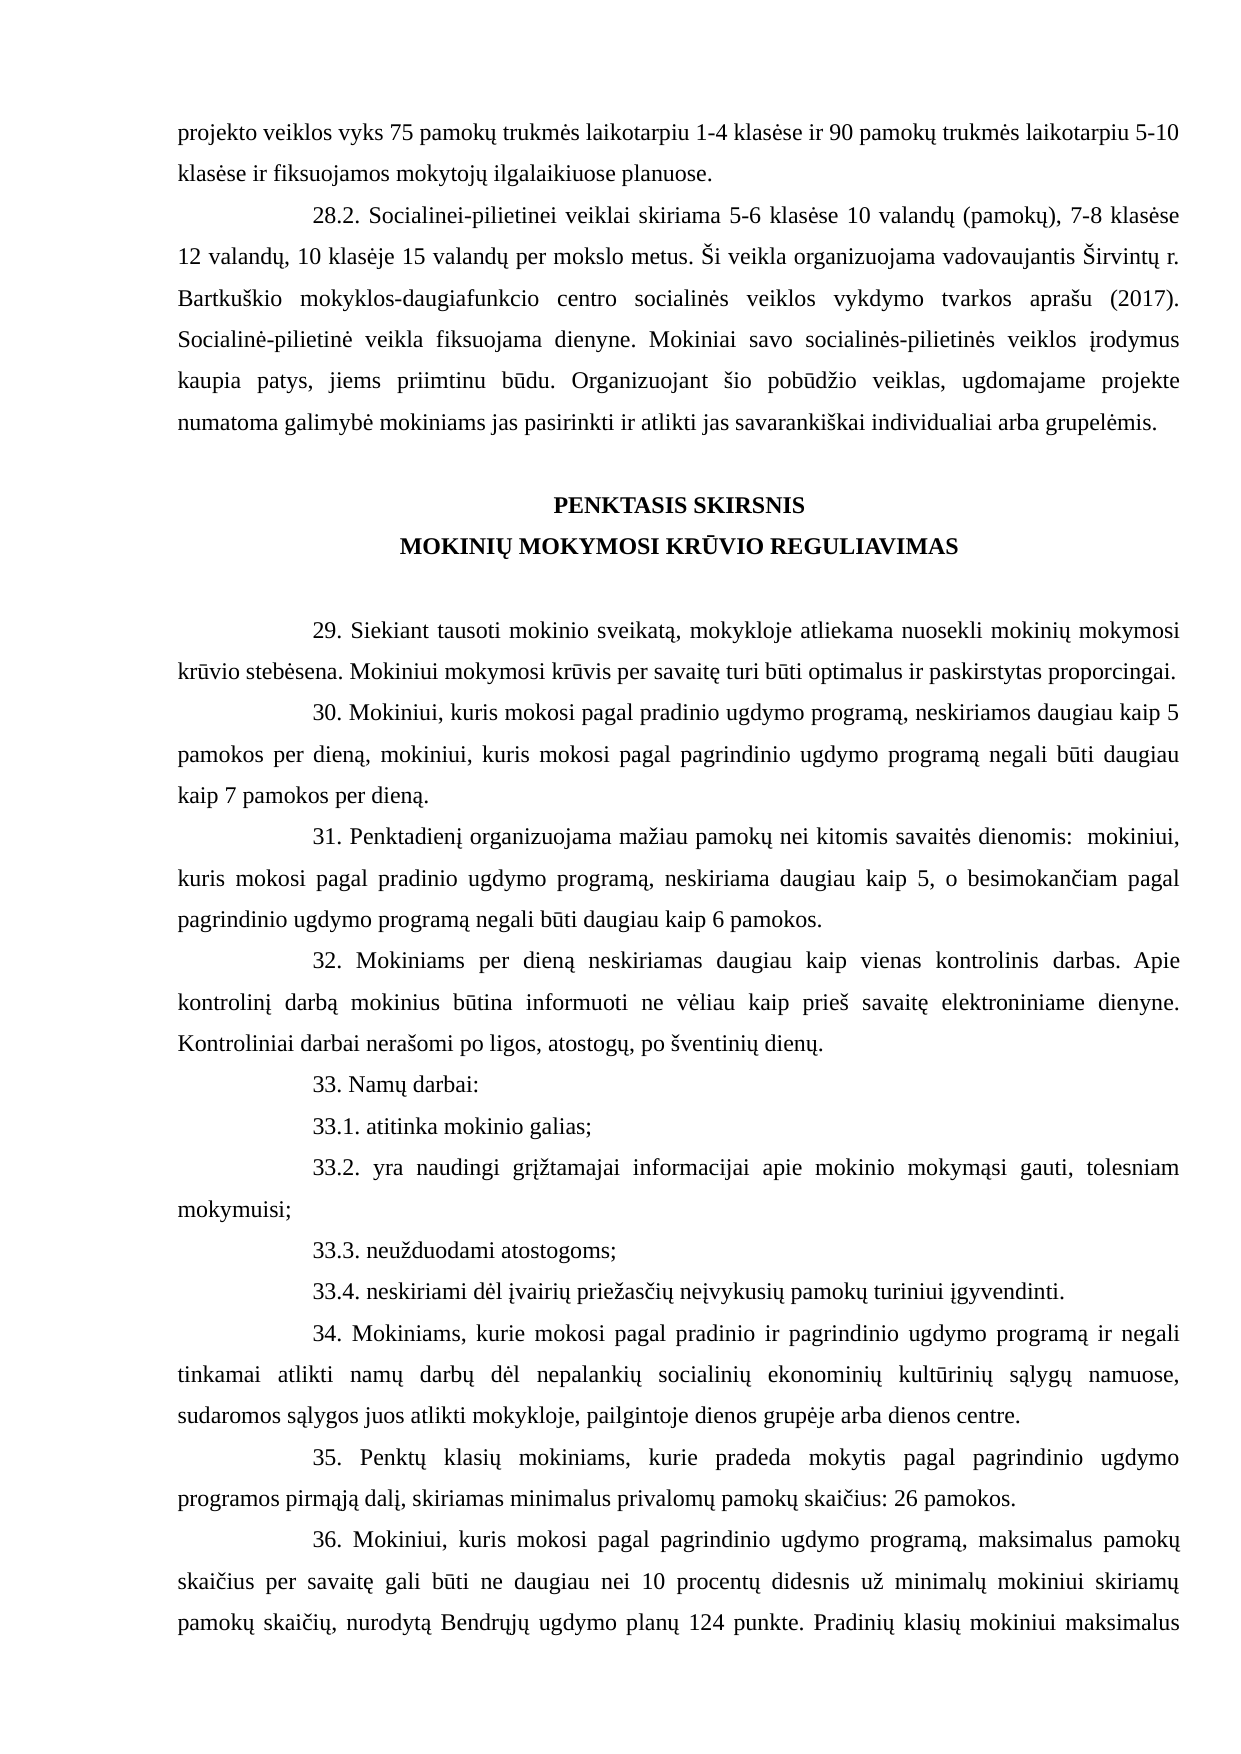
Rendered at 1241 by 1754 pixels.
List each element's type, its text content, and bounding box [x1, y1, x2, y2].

text 35. Penktų klasių mokiniams, kurie pradeda mokytis pagal pagrindinio ugdymo programos pirmąją dalį, skiriamas minimalus privalomų pamokų skaičius: 26 pamokos. [177, 1443, 1181, 1512]
text PENKTASIS SKIRSNIS [177, 491, 1181, 518]
text 33.4. neskiriami dėl įvairių priežasčių neįvykusių pamokų turiniui įgyvendinti. [177, 1277, 1181, 1305]
text 36. Mokiniui, kuris mokosi pagal pagrindinio ugdymo programą, maksimalus pamokų skaičius per savaitę gali būti ne daugiau nei 10 procentų didesnis už minimalų mokiniui skiriamų pamokų skaičių, nurodytą Bendrųjų ugdymo planų 124 punkte. Pradinių klasių mokiniui maksimalus [177, 1525, 1181, 1636]
text 32. Mokiniams per dieną neskiriamas daugiau kaip vienas kontrolinis darbas. Apie kontrolinį darbą mokinius būtina informuoti ne vėliau kaip prieš savaitę elektroniniame dienyne. Kontroliniai darbai nerašomi po ligos, atostogų, po šventinių dienų. [177, 946, 1181, 1057]
text 31. Penktadienį organizuojama mažiau pamokų nei kitomis savaitės dienomis: mokiniui, kuris mokosi pagal pradinio ugdymo programą, neskiriama daugiau kaip 5, o besimokančiam pagal pagrindinio ugdymo programą negali būti daugiau kaip 6 pamokos. [177, 822, 1181, 933]
text 33.2. yra naudingi grįžtamajai informacijai apie mokinio mokymąsi gauti, tolesniam mokymuisi; [177, 1153, 1181, 1222]
text 30. Mokiniui, kuris mokosi pagal pradinio ugdymo programą, neskiriamos daugiau kaip 5 pamokos per dieną, mokiniui, kuris mokosi pagal pagrindinio ugdymo programą negali būti daugiau kaip 7 pamokos per dieną. [177, 698, 1181, 809]
text 33.1. atitinka mokinio galias; [177, 1112, 1181, 1139]
text 34. Mokiniams, kurie mokosi pagal pradinio ir pagrindinio ugdymo programą ir negali tinkamai atlikti namų darbų dėl nepalankių socialinių ekonominių kultūrinių sąlygų namuose, sudaromos sąlygos juos atlikti mokykloje, pailgintoje dienos grupėje arba dienos centre. [177, 1319, 1181, 1429]
text MOKINIŲ MOKYMOSI KRŪVIO REGULIAVIMAS [177, 532, 1181, 560]
text 33.3. neužduodami atostogoms; [177, 1236, 1181, 1263]
text 29. Siekiant tausoti mokinio sveikatą, mokykloje atliekama nuosekli mokinių mokymosi krūvio stebėsena. Mokiniui mokymosi krūvis per savaitę turi būti optimalus ir paskirstytas proporcingai. [177, 616, 1181, 684]
text projekto veiklos vyks 75 pamokų trukmės laikotarpiu 1-4 klasėse ir 90 pamokų trukmės laikotarpiu 5-10 klasėse ir fiksuojamos mokytojų ilgalaikiuose planuose. [177, 118, 1181, 187]
text 33. Namų darbai: [177, 1071, 1181, 1098]
text 28.2. Socialinei-pilietinei veiklai skiriama 5-6 klasėse 10 valandų (pamokų), 7-8 klasėse 12 valandų, 10 klasėje 15 valandų per mokslo metus. Ši veikla organizuojama vadovaujantis Širvintų r. Bartkuškio mokyklos-daugiafunkcio centro socialinės veiklos vykdymo tvarkos aprašu (2017). Socialinė-pilietinė veikla fiksuojama dienyne. Mokiniai savo socialinės-pilietinės veiklos įrodymus kaupia patys, jiems priimtinu būdu. Organizuojant šio pobūdžio veiklas, ugdomajame projekte numatoma galimybė mokiniams jas pasirinkti ir atlikti jas savarankiškai individualiai arba grupelėmis. [177, 201, 1181, 435]
